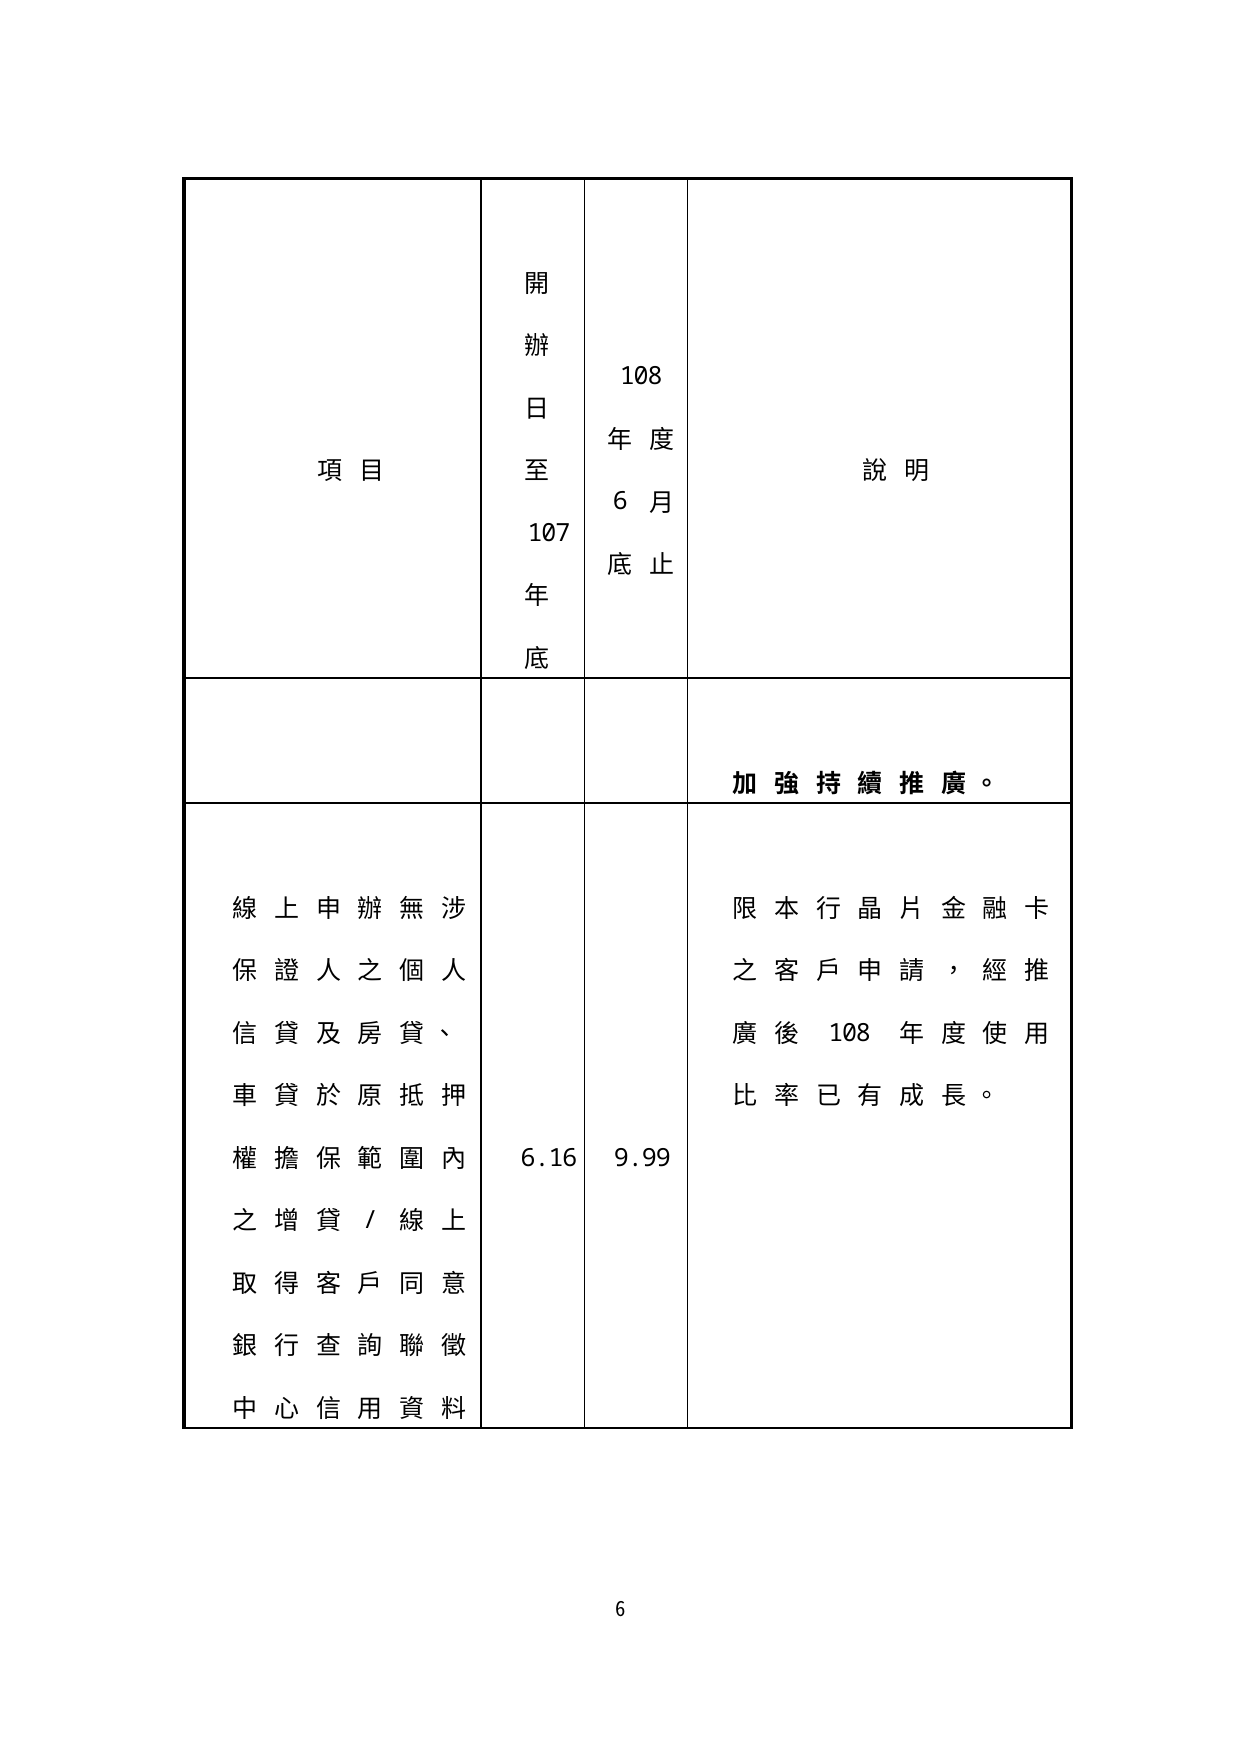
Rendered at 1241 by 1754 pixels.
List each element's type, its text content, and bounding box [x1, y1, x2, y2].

table_cell 9.99 [585, 804, 687, 1427]
table_cell 限本行晶片金融卡之客戶申請，經推廣後108年度使用比率已有成長。 [688, 804, 1070, 1427]
table_header 項目 [186, 180, 480, 677]
table_cell 6.16 [482, 804, 584, 1427]
table_header 說明 [688, 180, 1070, 677]
table_cell [482, 679, 584, 802]
table_header 108年度6月底止 [585, 180, 687, 677]
table_cell [186, 679, 480, 802]
table_cell 加強持續推廣。 [688, 679, 1070, 802]
table_cell 線上申辦無涉保證人之個人信貸及房貸、車貸於原抵押權擔保範圍內之增貸/線上取得客戶同意銀行查詢聯徵中心信用資料 [186, 804, 480, 1427]
table_cell [585, 679, 687, 802]
table_header 開辦日至107年底 [482, 180, 584, 677]
